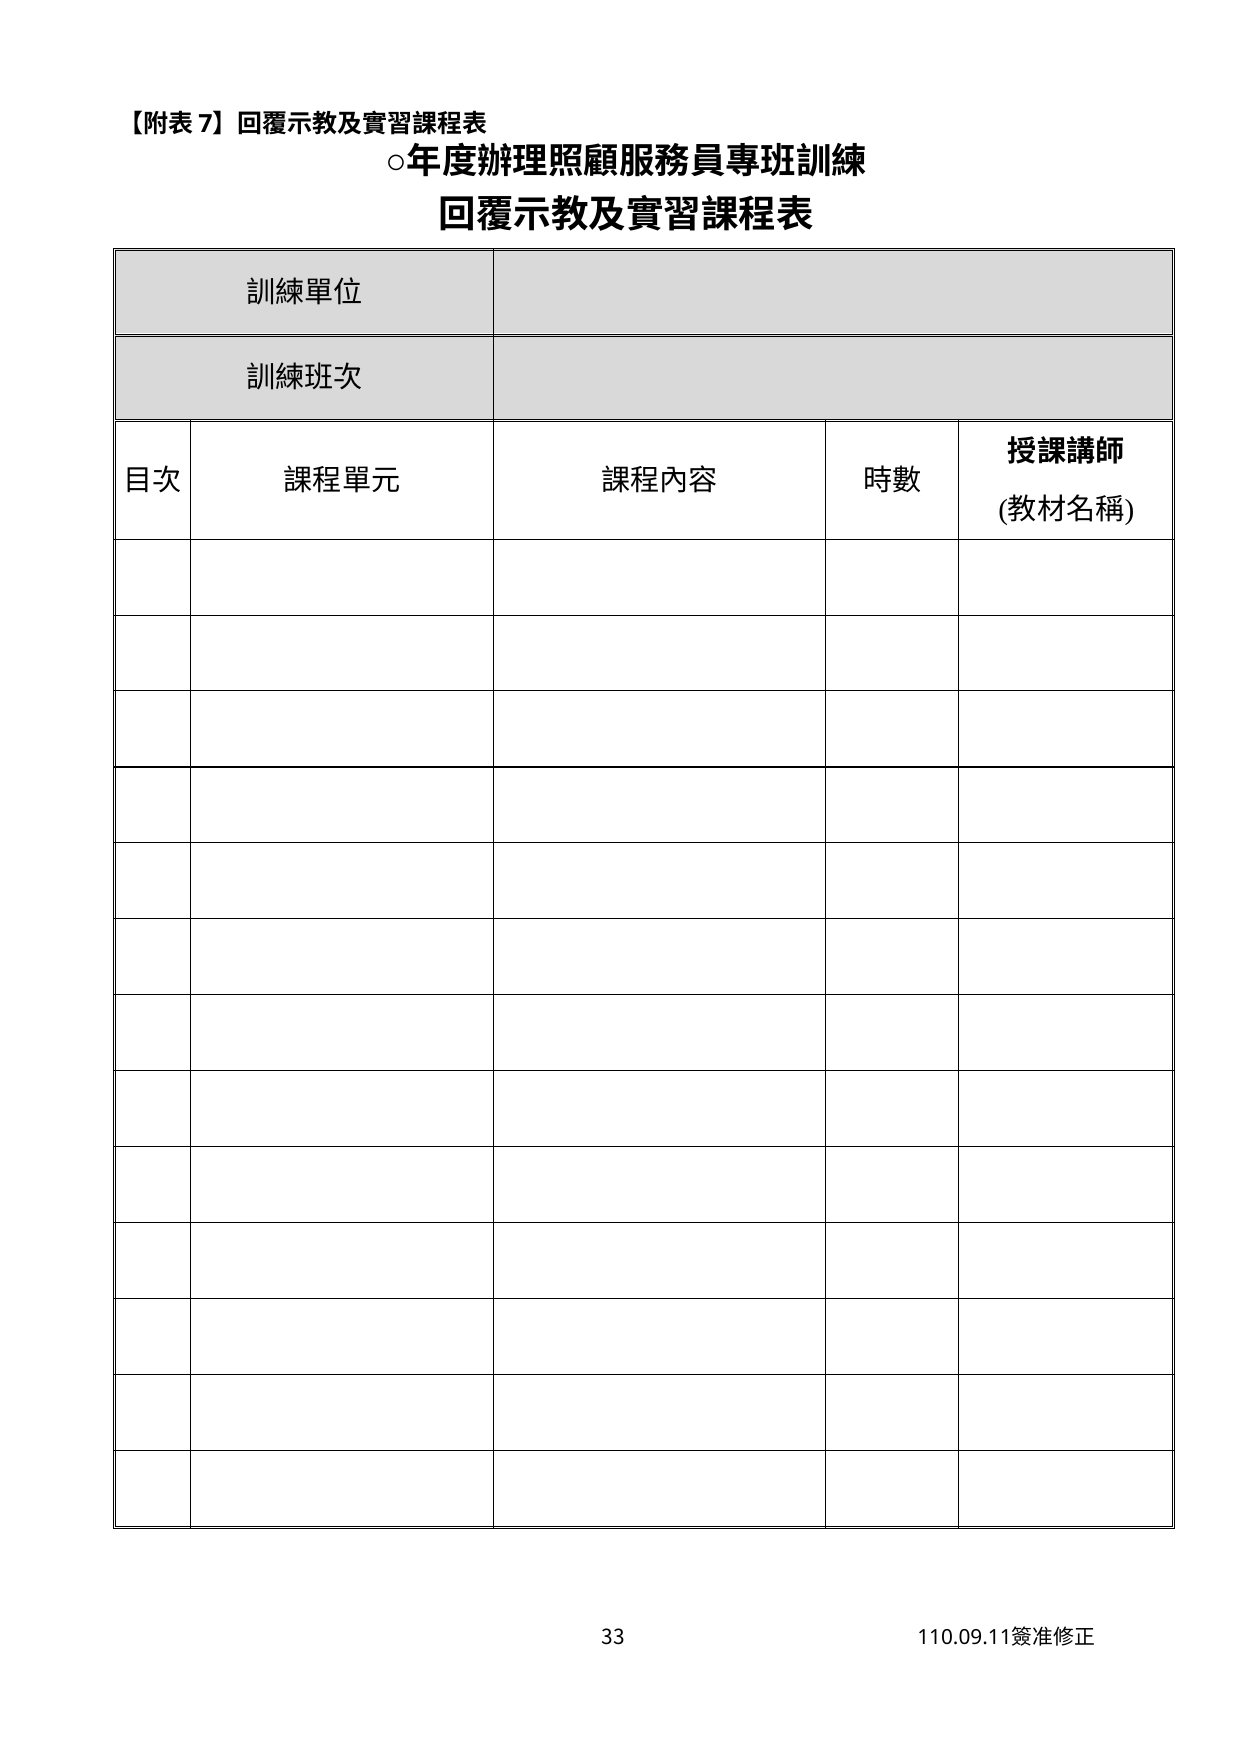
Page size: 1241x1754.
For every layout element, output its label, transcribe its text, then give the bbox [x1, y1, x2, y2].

table_cell [959, 1147, 1172, 1222]
table_cell [116, 1147, 190, 1222]
table_cell [959, 1071, 1172, 1146]
table_cell [191, 691, 493, 766]
table_cell 課程單元 [191, 422, 493, 538]
table_cell [116, 540, 190, 614]
table_cell [191, 1299, 493, 1374]
table_cell [494, 1147, 825, 1222]
table_cell [494, 616, 825, 690]
table_cell [959, 1375, 1172, 1450]
table_cell [116, 1375, 190, 1450]
table_cell [191, 1223, 493, 1298]
table_cell [826, 616, 958, 690]
table_cell [826, 1223, 958, 1298]
text 回覆示教及實習課程表 [118, 194, 1134, 236]
table_cell [959, 919, 1172, 994]
table_cell [494, 768, 825, 842]
table_cell [494, 1299, 825, 1374]
table_cell [494, 540, 825, 614]
table_cell [959, 691, 1172, 766]
table_cell [191, 995, 493, 1070]
table_cell [116, 616, 190, 690]
table_cell 目次 [116, 422, 190, 538]
table_cell [116, 1071, 190, 1146]
table_cell [959, 540, 1172, 614]
table_cell [494, 1071, 825, 1146]
table_cell [191, 919, 493, 994]
table_cell [826, 691, 958, 766]
table_cell [959, 843, 1172, 918]
table_cell [116, 1223, 190, 1298]
table_cell [116, 1451, 190, 1526]
table_cell [826, 1147, 958, 1222]
table_cell [191, 1071, 493, 1146]
table_cell [826, 919, 958, 994]
table_cell [494, 843, 825, 918]
table_cell [826, 1299, 958, 1374]
table_header 訓練單位 [116, 251, 493, 333]
table_cell [191, 616, 493, 690]
table_cell [494, 919, 825, 994]
table_cell 授課講師 (教材名稱) [959, 422, 1172, 538]
table_cell [191, 1451, 493, 1526]
table_cell [826, 995, 958, 1070]
table_cell [494, 995, 825, 1070]
table_cell [826, 540, 958, 614]
text ○年度辦理照顧服務員專班訓練 [118, 140, 1134, 182]
table_cell [494, 337, 1172, 419]
table_cell [191, 768, 493, 842]
table_cell [959, 1451, 1172, 1526]
table_cell [494, 691, 825, 766]
table_cell 時數 [826, 422, 958, 538]
table_cell [116, 691, 190, 766]
table_cell [959, 995, 1172, 1070]
table_cell [826, 843, 958, 918]
table_cell [826, 1451, 958, 1526]
table_cell [191, 1375, 493, 1450]
table_cell [494, 1375, 825, 1450]
table_cell 訓練班次 [116, 337, 493, 419]
table_cell [959, 768, 1172, 842]
table_cell 課程內容 [494, 422, 825, 538]
table_cell [959, 1299, 1172, 1374]
table_cell [116, 995, 190, 1070]
table_cell [116, 843, 190, 918]
table_header [494, 251, 1172, 333]
table_cell [191, 843, 493, 918]
table_cell [116, 768, 190, 842]
text 【附表7】回覆示教及實習課程表 [118, 104, 1134, 140]
table_cell [191, 1147, 493, 1222]
table_cell [494, 1223, 825, 1298]
table_cell [959, 1223, 1172, 1298]
table_cell [116, 1299, 190, 1374]
table_cell [826, 1071, 958, 1146]
table_cell [191, 540, 493, 614]
table_cell [959, 616, 1172, 690]
table_cell [494, 1451, 825, 1526]
table_cell [826, 1375, 958, 1450]
table_cell [116, 919, 190, 994]
table_cell [826, 768, 958, 842]
